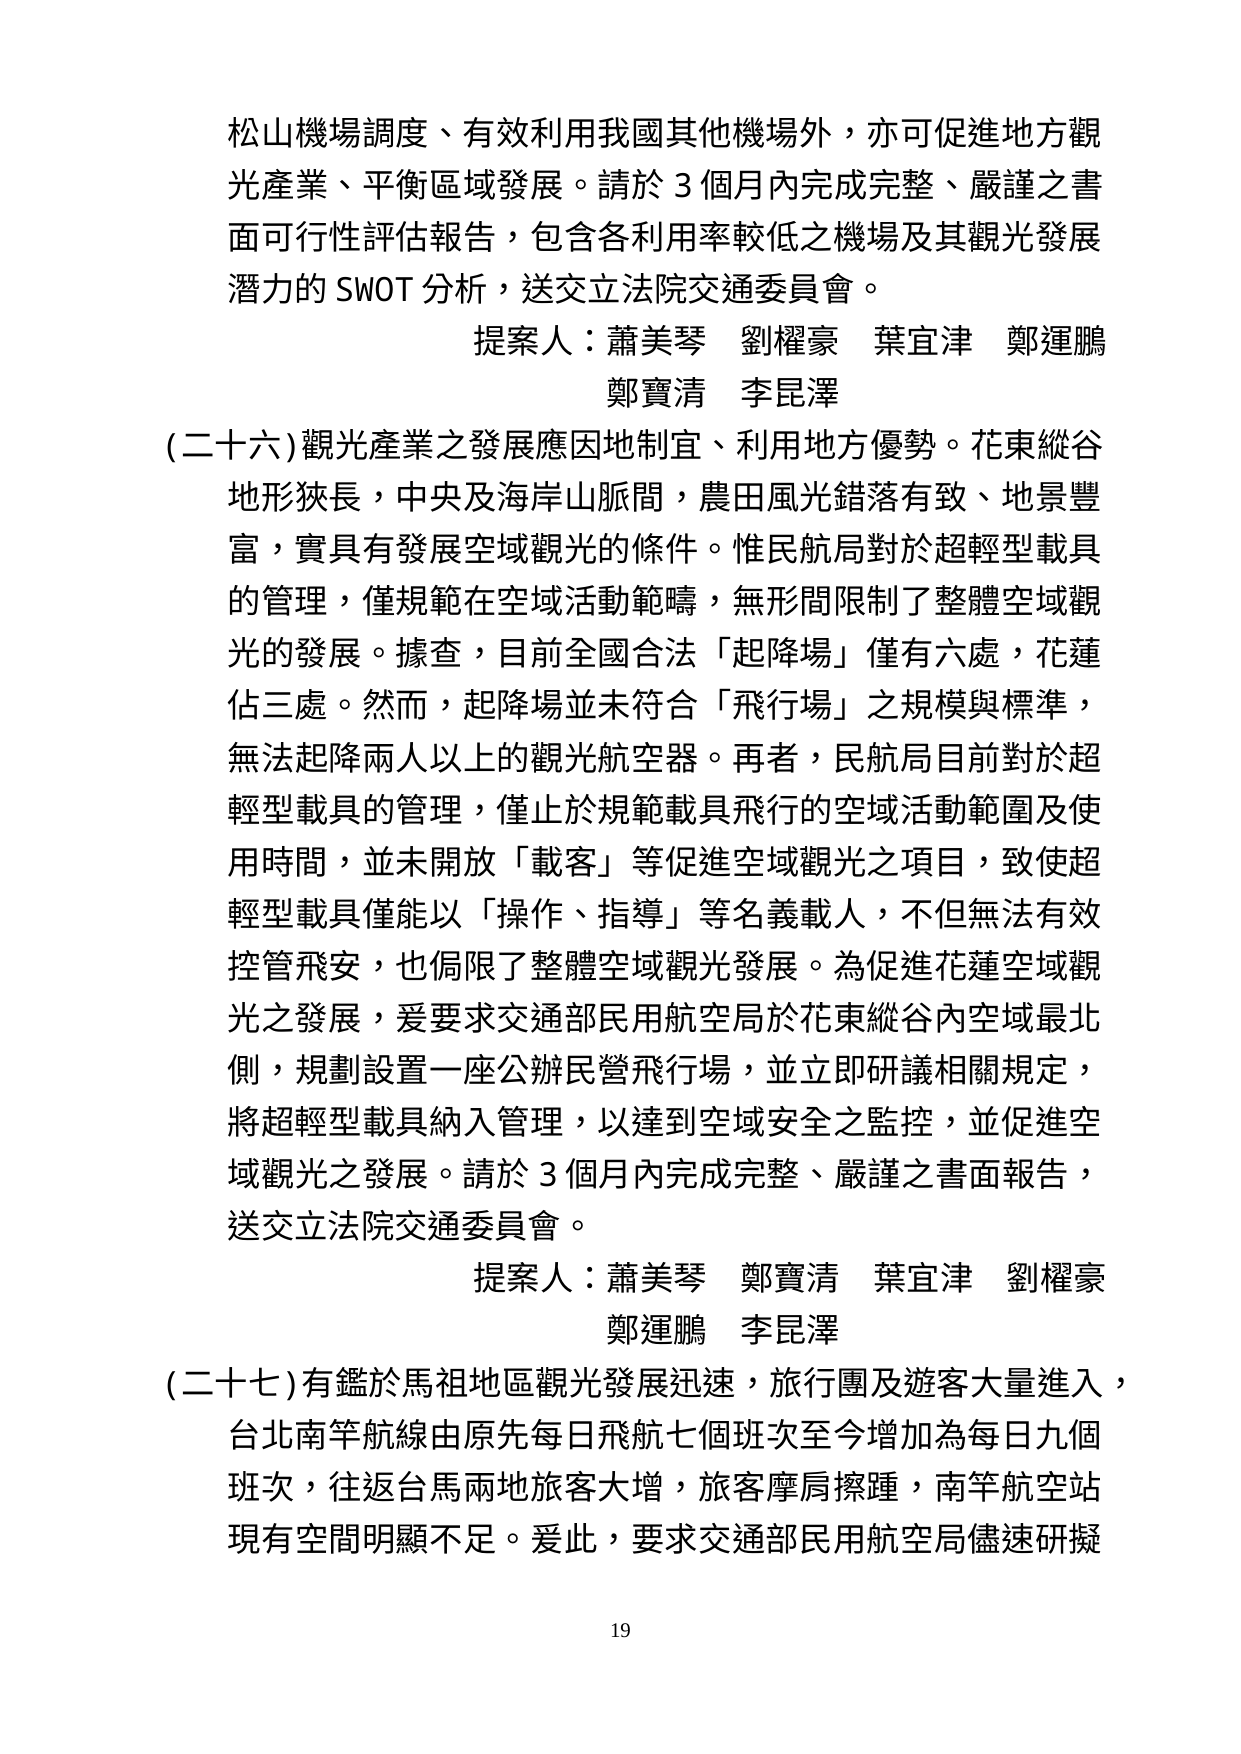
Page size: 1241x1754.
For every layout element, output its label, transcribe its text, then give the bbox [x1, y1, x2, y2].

text 提案人：蕭美琴 劉櫂豪 葉宜津 鄭運鵬 鄭寶清 李昆澤 [473, 312, 1117, 416]
text 提案人：蕭美琴 鄭寶清 葉宜津 劉櫂豪 鄭運鵬 李昆澤 [473, 1249, 1117, 1353]
text (二十七)有鑑於馬祖地區觀光發展迅速，旅行團及遊客大量進入，台北南竿航線由原先每日飛航七個班次至今增加為每日九個班次，往返台馬兩地旅客大增，旅客摩肩擦踵，南竿航空站現有空間明顯不足。爰此，要求交通部民用航空局儘速研擬南竿航站擴建計畫，改善南竿航站空間不足問題。相關改善計畫書面報告請於3個月內送立法院交通委員會。 [161, 1353, 1104, 1562]
text 松山機場調度、有效利用我國其他機場外，亦可促進地方觀光產業、平衡區域發展。請於3個月內完成完整、嚴謹之書面可行性評估報告，包含各利用率較低之機場及其觀光發展潛力的SWOT分析，送交立法院交通委員會。 [161, 103, 1104, 312]
text (二十六)觀光產業之發展應因地制宜、利用地方優勢。花東縱谷地形狹長，中央及海岸山脈間，農田風光錯落有致、地景豐富，實具有發展空域觀光的條件。惟民航局對於超輕型載具的管理，僅規範在空域活動範疇，無形間限制了整體空域觀光的發展。據查，目前全國合法「起降場」僅有六處，花蓮佔三處。然而，起降場並未符合「飛行場」之規模與標準，無法起降兩人以上的觀光航空器。再者，民航局目前對於超輕型載具的管理，僅止於規範載具飛行的空域活動範圍及使用時間，並未開放「載客」等促進空域觀光之項目，致使超輕型載具僅能以「操作、指導」等名義載人，不但無法有效控管飛安，也侷限了整體空域觀光發展。為促進花蓮空域觀光之發展，爰要求交通部民用航空局於花東縱谷內空域最北側，規劃設置一座公辦民營飛行場，並立即研議相關規定，將超輕型載具納入管理，以達到空域安全之監控，並促進空域觀光之發展。請於3個月內完成完整、嚴謹之書面報告，送交立法院交通委員會。 [161, 416, 1104, 1249]
